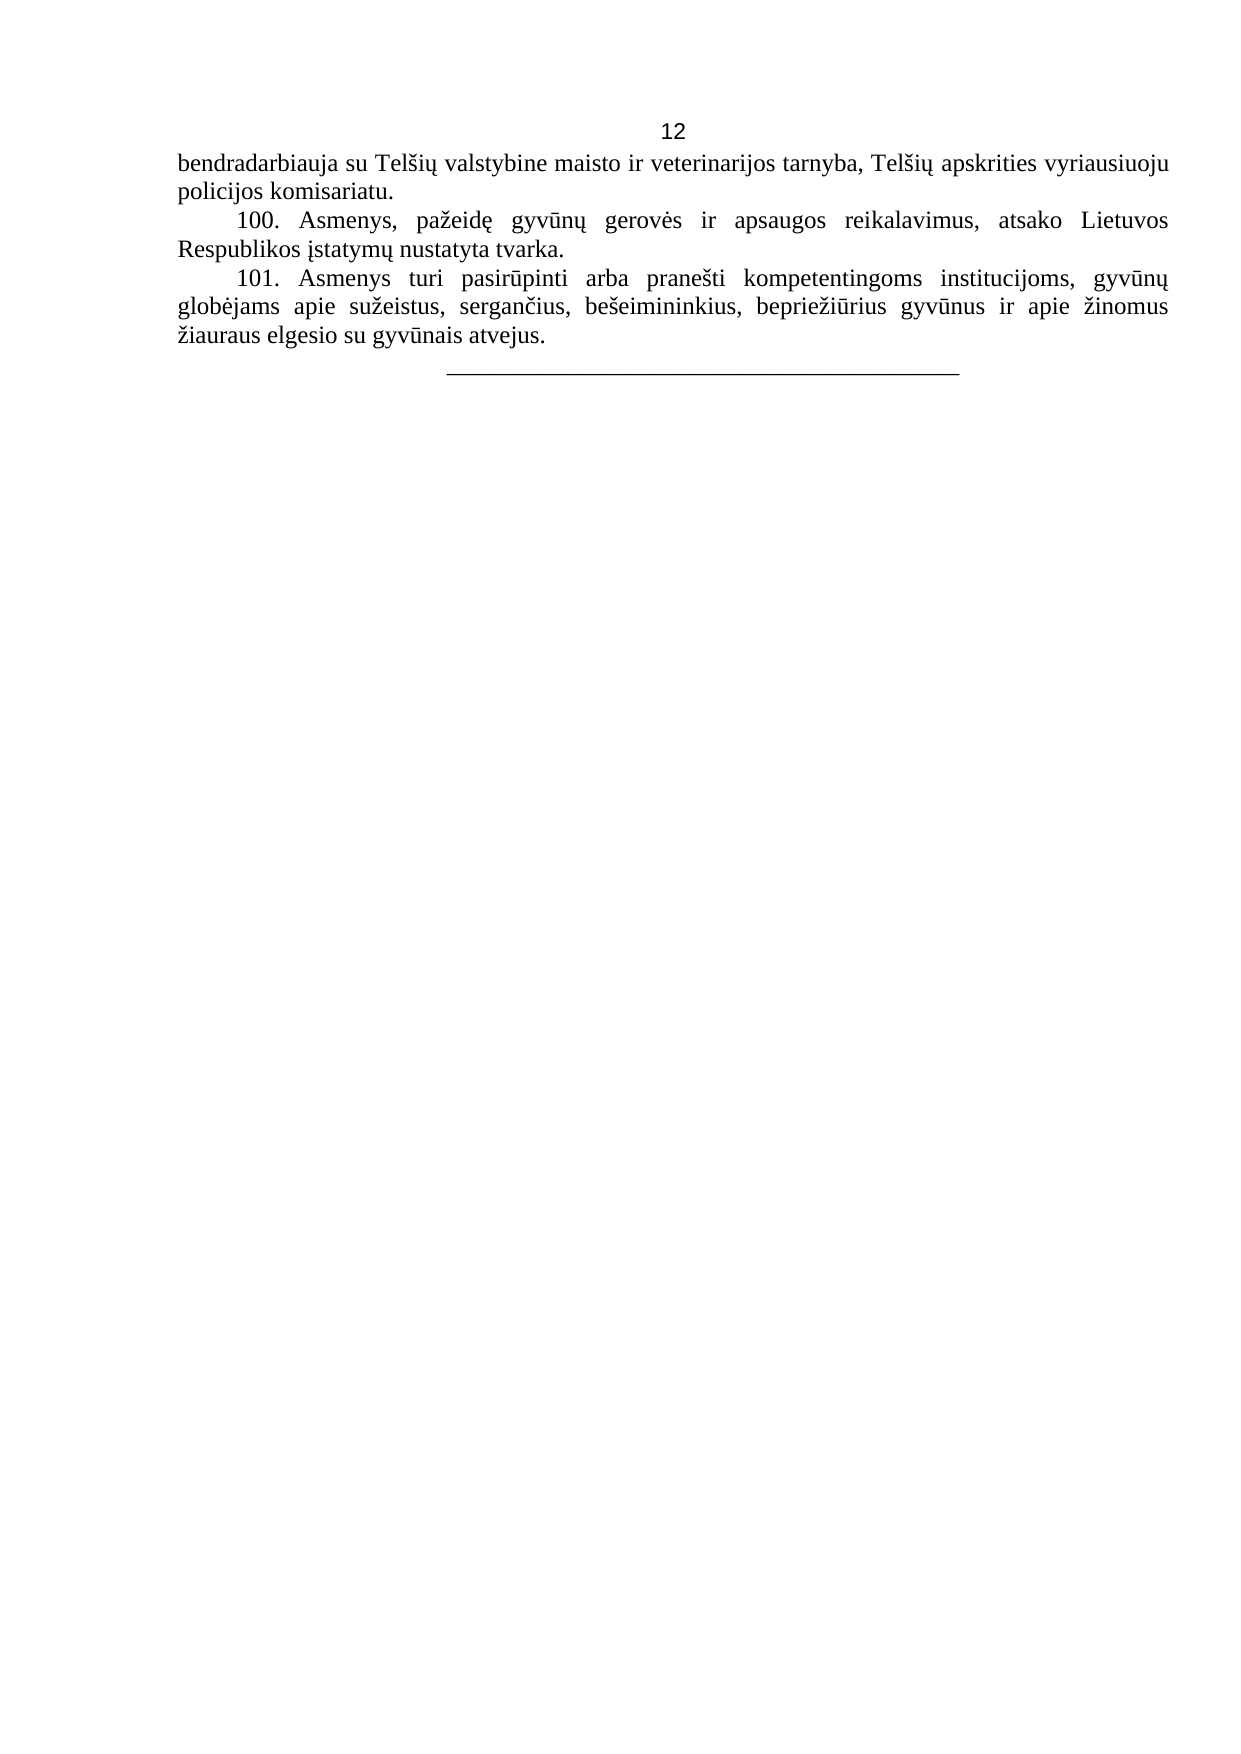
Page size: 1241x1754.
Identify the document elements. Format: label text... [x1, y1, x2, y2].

text _________________________________________ [177, 349, 1169, 378]
text 100. Asmenys, pažeidę gyvūnų gerovės ir apsaugos reikalavimus, atsako Lietuvos Respublikos įstatymų nustatyta tvarka. [177, 205, 1169, 263]
text bendradarbiauja su Telšių valstybine maisto ir veterinarijos tarnyba, Telšių apskrities vyriausiuoju policijos komisariatu. [177, 148, 1169, 205]
text 101. Asmenys turi pasirūpinti arba pranešti kompetentingoms institucijoms, gyvūnų globėjams apie sužeistus, sergančius, bešeimininkius, bepriežiūrius gyvūnus ir apie žinomus žiauraus elgesio su gyvūnais atvejus. [177, 263, 1169, 349]
